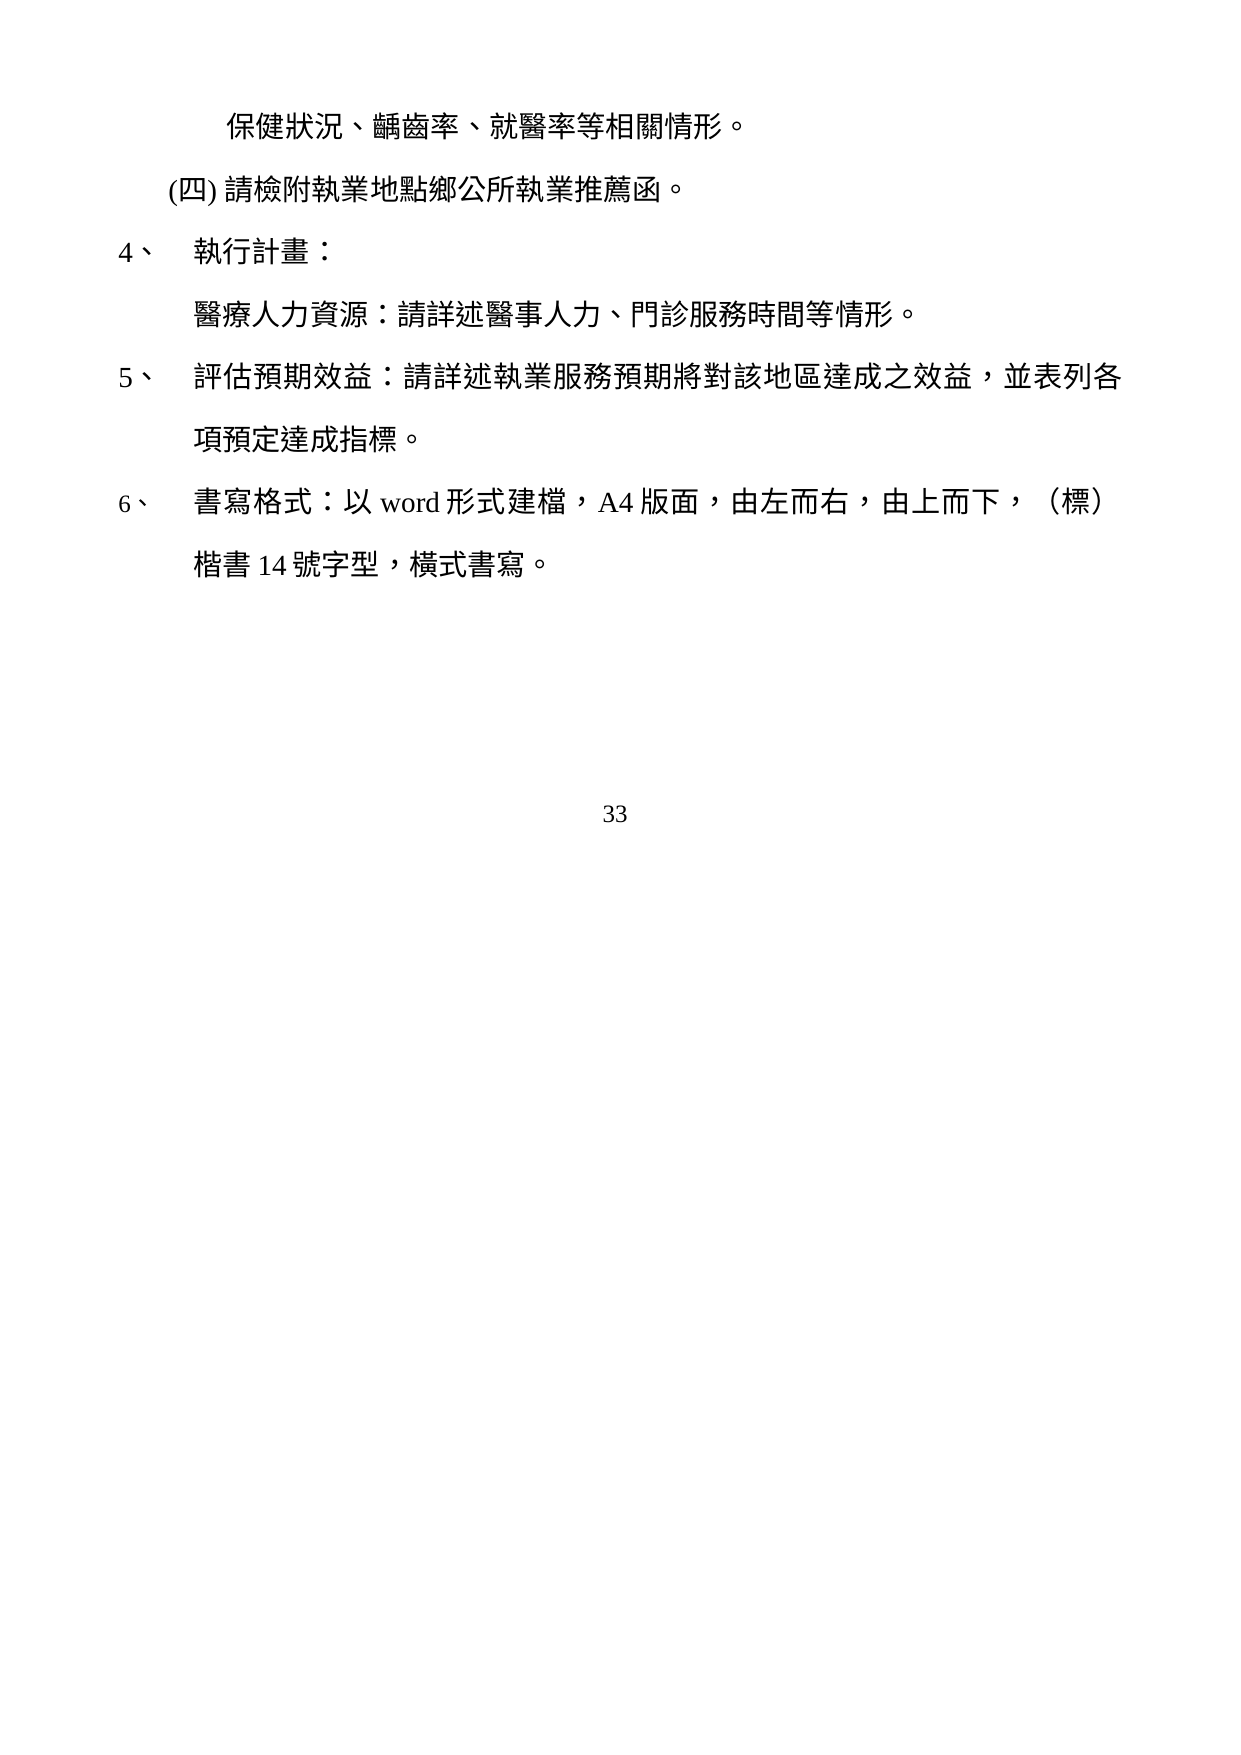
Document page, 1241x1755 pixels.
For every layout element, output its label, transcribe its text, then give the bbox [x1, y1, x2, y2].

text 醫療人力資源：請詳述醫事人力、門診服務時間等情形。 [177, 271, 1122, 333]
text 保健狀況、齲齒率、就醫率等相關情形。 [168, 83, 1122, 146]
text (四) 請檢附執業地點鄉公所執業推薦函。 [168, 146, 1122, 208]
list 執行計畫： [118, 208, 1122, 271]
text 33 [586, 799, 644, 828]
list 評估預期效益：請詳述執業服務預期將對該地區達成之效益，並表列各項預定達成指標。 [118, 333, 1122, 458]
list 書寫格式：以word形式建檔，A4版面，由左而右，由上而下，（標）楷書14號字型，橫式書寫。 [118, 458, 1122, 583]
